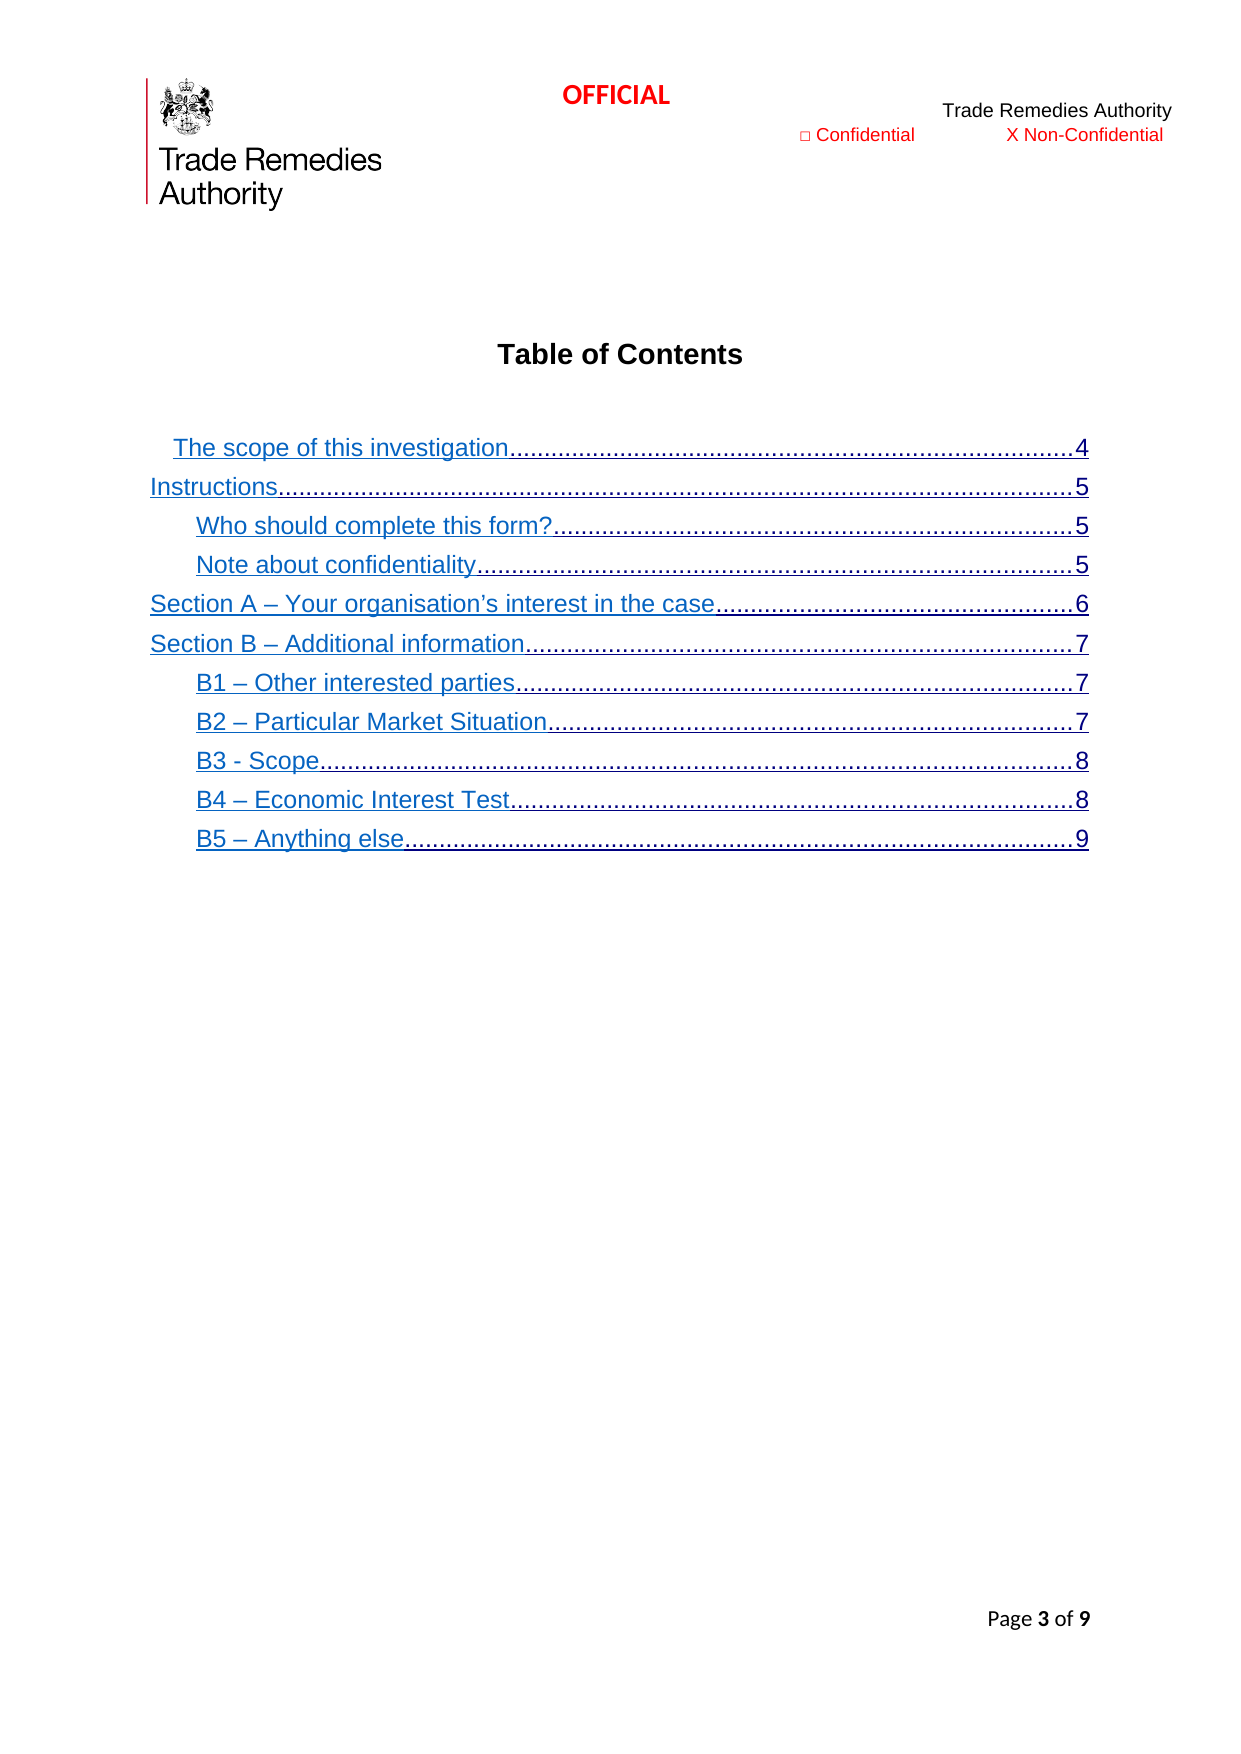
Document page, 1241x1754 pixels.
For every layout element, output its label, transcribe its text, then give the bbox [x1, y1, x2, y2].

text Table of Contents [150, 337, 1090, 371]
text B3 - Scope 8 [196, 746, 1090, 775]
text B2 – Particular Market Situation 7 [196, 707, 1090, 736]
text The scope of this investigation 4 [173, 433, 1090, 461]
text Instructions 5 [150, 472, 1090, 501]
text B4 – Economic Interest Test 8 [196, 785, 1090, 814]
text Section A – Your organisation’s interest in the case 6 [150, 589, 1090, 618]
text B5 – Anything else 9 [196, 824, 1090, 853]
text B1 – Other interested parties 7 [196, 668, 1090, 696]
text Note about confidentiality 5 [196, 550, 1090, 579]
text Who should complete this form? 5 [196, 511, 1090, 540]
text Section B – Additional information 7 [150, 628, 1090, 657]
